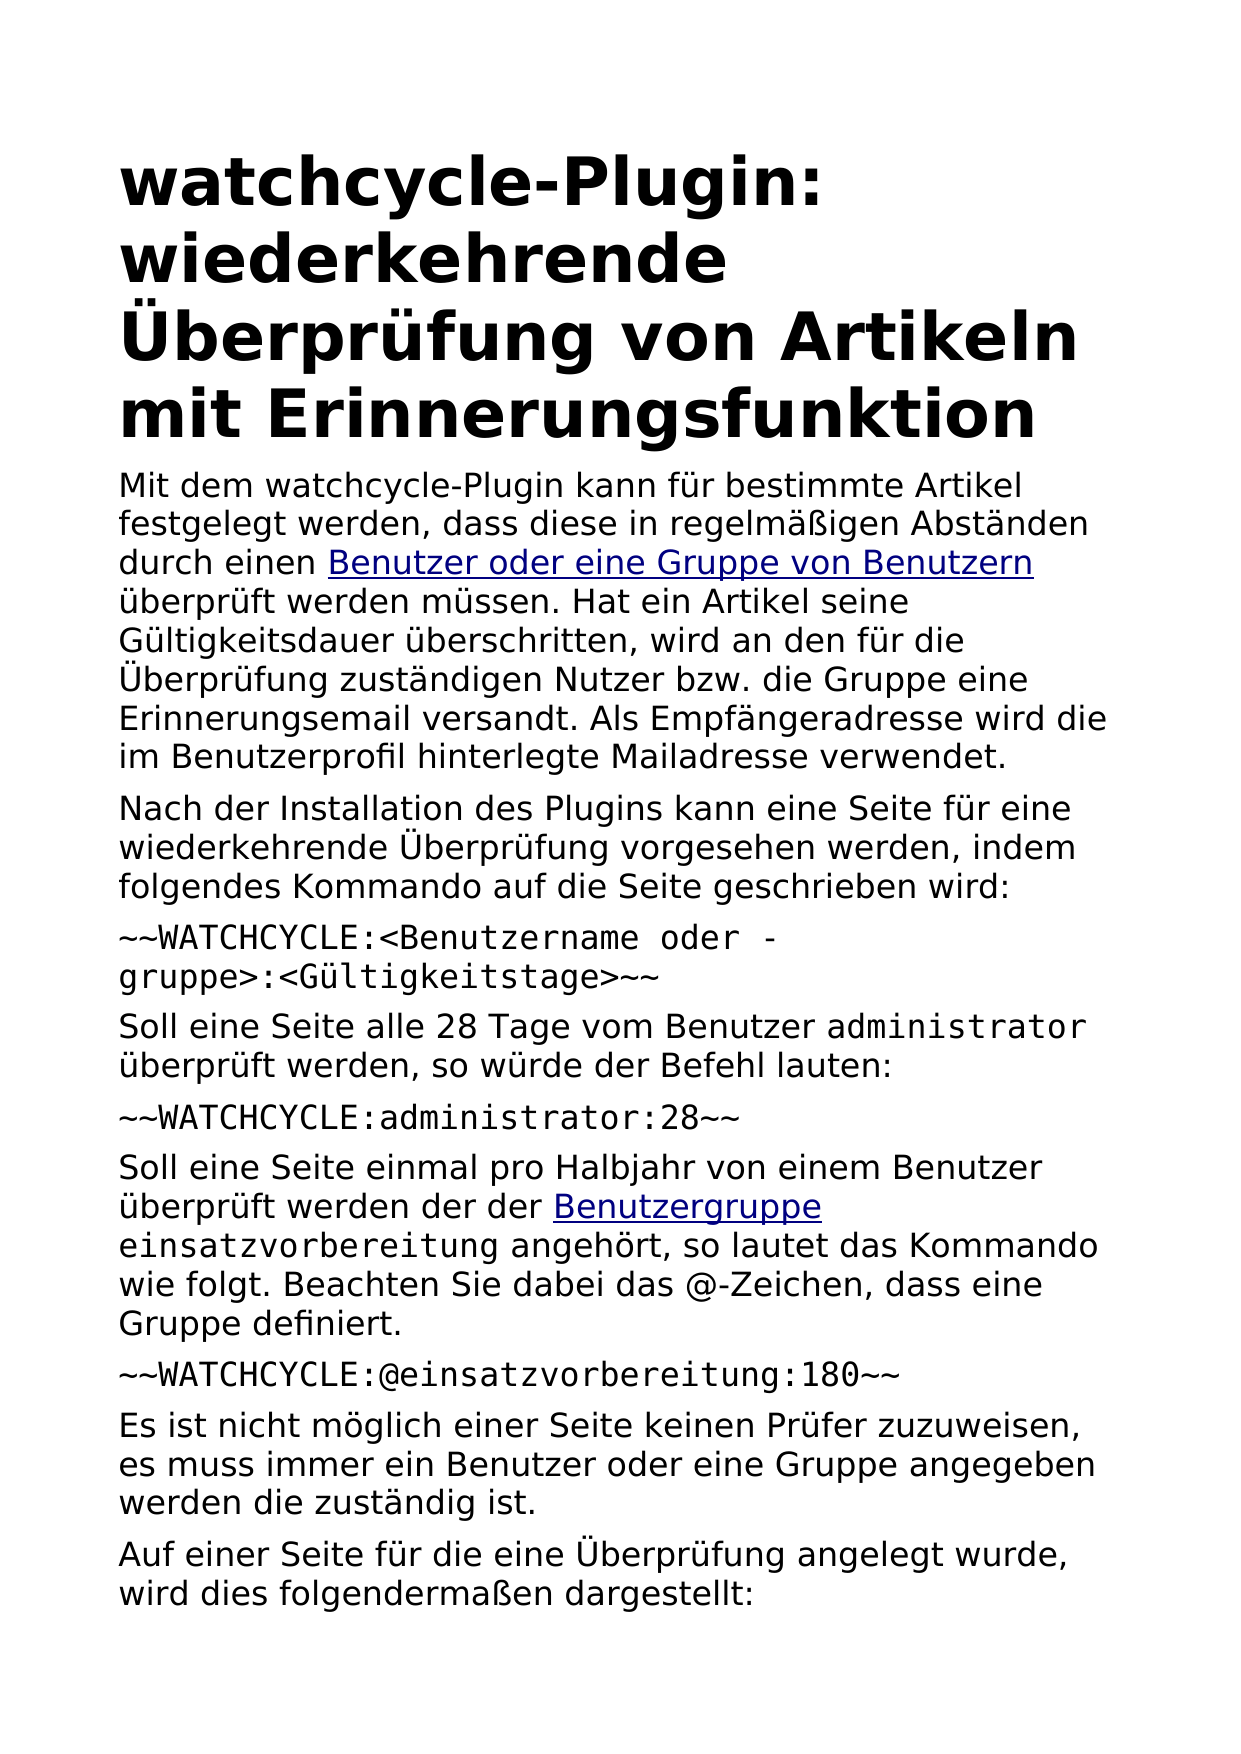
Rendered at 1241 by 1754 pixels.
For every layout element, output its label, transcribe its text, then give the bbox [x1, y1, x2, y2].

text Nach der Installation des Plugins kann eine Seite für eine wiederkehrende Überprüfung vorgesehen werden, indem folgendes Kommando auf die Seite geschrieben wird: [118, 789, 1122, 906]
text Soll eine Seite alle 28 Tage vom Benutzer administrator überprüft werden, so würde der Befehl lauten: [118, 1008, 1122, 1086]
text Es ist nicht möglich einer Seite keinen Prüfer zuzuweisen, es muss immer ein Benutzer oder eine Gruppe angegeben werden die zuständig ist. [118, 1406, 1122, 1523]
text ~~WATCHCYCLE:@einsatzvorbereitung:180~~ [118, 1356, 1122, 1394]
text ~~WATCHCYCLE:administrator:28~~ [118, 1098, 1122, 1137]
text Mit dem watchcycle-Plugin kann für bestimmte Artikel festgelegt werden, dass diese in regelmäßigen Abständen durch einen Benutzer oder eine Gruppe von Benutzern überprüft werden müssen. Hat ein Artikel seine Gültigkeitsdauer überschritten, wird an den für die Überprüfung zuständigen Nutzer bzw. die Gruppe eine Erinnerungsemail versandt. Als Empfängeradresse wird die im Benutzerprofil hinterlegte Mailadresse verwendet. [118, 466, 1122, 777]
text Auf einer Seite für die eine Überprüfung angelegt wurde, wird dies folgendermaßen dargestellt: [118, 1535, 1122, 1613]
subtitle watchcycle-Plugin: wiederkehrende Überprüfung von Artikeln mit Erinnerungsfunktion [118, 143, 1122, 453]
text Soll eine Seite einmal pro Halbjahr von einem Benutzer überprüft werden der der Benutzergruppe einsatzvorbereitung angehört, so lautet das Kommando wie folgt. Beachten Sie dabei das @-Zeichen, dass eine Gruppe definiert. [118, 1149, 1122, 1343]
text ~~WATCHCYCLE:<Benutzername oder -gruppe>:<Gültigkeitstage>~~ [118, 918, 1122, 996]
